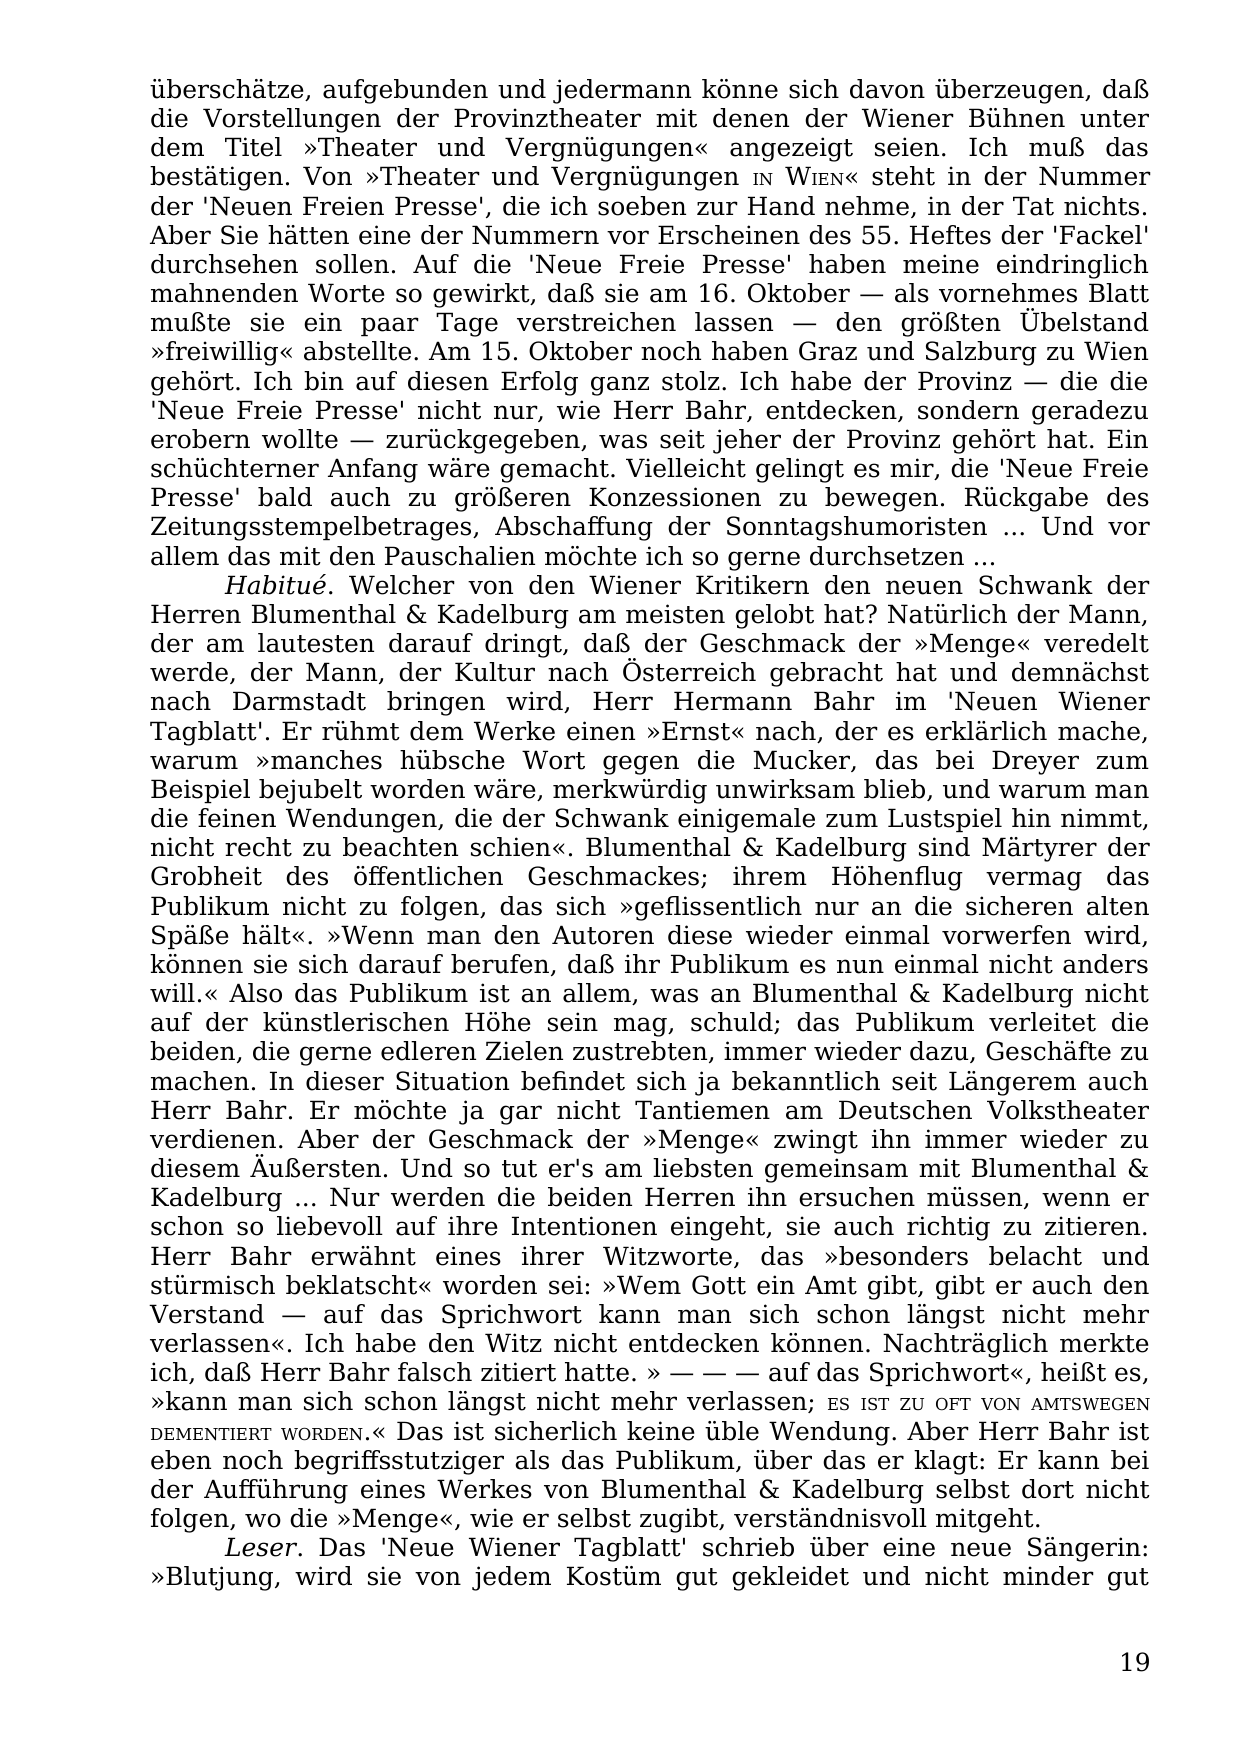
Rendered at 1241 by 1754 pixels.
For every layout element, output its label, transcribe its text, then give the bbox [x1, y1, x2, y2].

text Leser. Das 'Neue Wiener Tagblatt' schrieb über eine neue Sängerin: »Blutjung, wird sie von jedem Kostüm gut gekleidet und nicht minder gut [150, 1533, 1151, 1592]
text überschätze, aufgebunden und jedermann könne sich davon überzeugen, daß die Vorstellungen der Provinztheater mit denen der Wiener Bühnen unter dem Titel »Theater und Vergnügungen« angezeigt seien. Ich muß das bestätigen. Von »Theater und Vergnügungen in Wien« steht in der Nummer der 'Neuen Freien Presse', die ich soeben zur Hand nehme, in der Tat nichts. Aber Sie hätten eine der Nummern vor Erscheinen des 55. Heftes der 'Fackel' durchsehen sollen. Auf die 'Neue Freie Presse' haben meine eindringlich mahnenden Worte so gewirkt, daß sie am 16. Oktober — als vornehmes Blatt mußte sie ein paar Tage verstreichen lassen — den größten Übelstand »freiwillig« abstellte. Am 15. Oktober noch haben Graz und Salzburg zu Wien gehört. Ich bin auf diesen Erfolg ganz stolz. Ich habe der Provinz — die die 'Neue Freie Presse' nicht nur, wie Herr Bahr, entdecken, sondern geradezu erobern wollte — zurückgegeben, was seit jeher der Provinz gehört hat. Ein schüchterner Anfang wäre gemacht. Vielleicht gelingt es mir, die 'Neue Freie Presse' bald auch zu größeren Konzessionen zu bewegen. Rückgabe des Zeitungsstempelbetrages, Abschaffung der Sonntagshumoristen ... Und vor allem das mit den Pauschalien möchte ich so gerne durchsetzen ... [150, 75, 1151, 571]
text Habitué. Welcher von den Wiener Kritikern den neuen Schwank der Herren Blumenthal & Kadelburg am meisten gelobt hat? Natürlich der Mann, der am lautesten darauf dringt, daß der Geschmack der »Menge« veredelt werde, der Mann, der Kultur nach Österreich gebracht hat und demnächst nach Darmstadt bringen wird, Herr Hermann Bahr im 'Neuen Wiener Tagblatt'. Er rühmt dem Werke einen »Ernst« nach, der es erklärlich mache, warum »manches hübsche Wort gegen die Mucker, das bei Dreyer zum Beispiel bejubelt worden wäre, merkwürdig unwirksam blieb, und warum man die feinen Wendungen, die der Schwank einigemale zum Lustspiel hin nimmt, nicht recht zu beachten schien«. Blumenthal & Kadelburg sind Märtyrer der Grobheit des öffentlichen Geschmackes; ihrem Höhenflug vermag das Publikum nicht zu folgen, das sich »geflissentlich nur an die sicheren alten Späße hält«. »Wenn man den Autoren diese wieder einmal vorwerfen wird, können sie sich darauf berufen, daß ihr Publikum es nun einmal nicht anders will.« Also das Publikum ist an allem, was an Blumenthal & Kadelburg nicht auf der künstlerischen Höhe sein mag, schuld; das Publikum verleitet die beiden, die gerne edleren Zielen zustrebten, immer wieder dazu, Geschäfte zu machen. In dieser Situation befindet sich ja bekanntlich seit Längerem auch Herr Bahr. Er möchte ja gar nicht Tantiemen am Deutschen Volkstheater verdienen. Aber der Geschmack der »Menge« zwingt ihn immer wieder zu diesem Äußersten. Und so tut er's am liebsten gemeinsam mit Blumenthal & Kadelburg ... Nur werden die beiden Herren ihn ersuchen müssen, wenn er schon so liebevoll auf ihre Intentionen eingeht, sie auch richtig zu zitieren. Herr Bahr erwähnt eines ihrer Witzworte, das »besonders belacht und stürmisch beklatscht« worden sei: »Wem Gott ein Amt gibt, gibt er auch den Verstand — auf das Sprichwort kann man sich schon längst nicht mehr verlassen«. Ich habe den Witz nicht entdecken können. Nachträglich merkte ich, daß Herr Bahr falsch zitiert hatte. » — — — auf das Sprichwort«, heißt es, »kann man sich schon längst nicht mehr verlassen; es ist zu oft von amtswegen dementiert worden.« Das ist sicherlich keine üble Wendung. Aber Herr Bahr ist eben noch begriffsstutziger als das Publikum, über das er klagt: Er kann bei der Aufführung eines Werkes von Blumenthal & Kadelburg selbst dort nicht folgen, wo die »Menge«, wie er selbst zugibt, verständnisvoll mitgeht. [150, 571, 1151, 1533]
